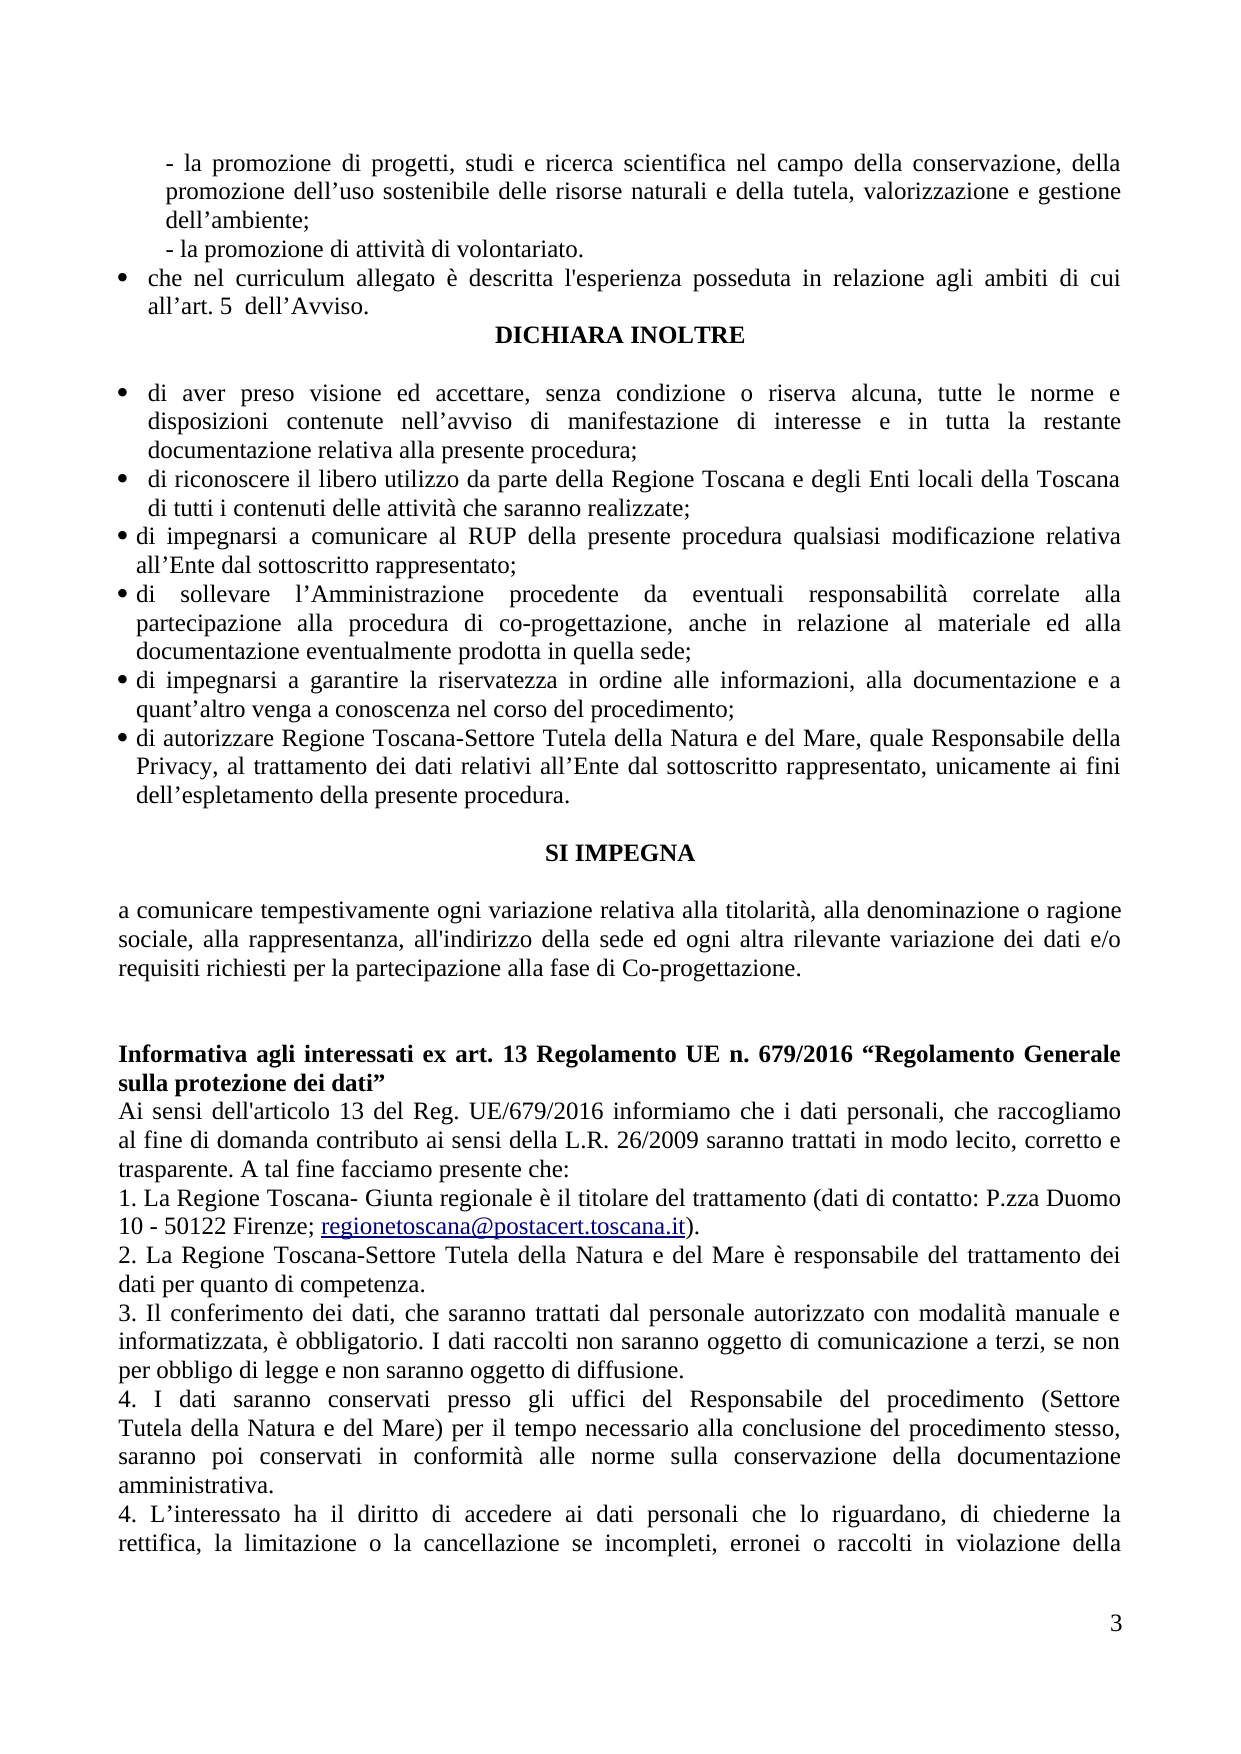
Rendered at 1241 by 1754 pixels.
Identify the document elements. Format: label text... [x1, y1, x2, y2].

list di aver preso visione ed accettare, senza condizione o riserva alcuna, tutte le norme e disposizioni contenute nell’avviso di manifestazione di interesse e in tutta la restante documentazione relativa alla presente procedura; [118, 378, 1122, 464]
text - la promozione di attività di volontariato. [165, 234, 1122, 263]
text - la promozione di progetti, studi e ricerca scientifica nel campo della conservazione, della promozione dell’uso sostenibile delle risorse naturali e della tutela, valorizzazione e gestione dell’ambiente; [165, 148, 1122, 234]
text a comunicare tempestivamente ogni variazione relativa alla titolarità, alla denominazione o ragione sociale, alla rappresentanza, all'indirizzo della sede ed ogni altra rilevante variazione dei dati e/o requisiti richiesti per la partecipazione alla fase di Co-progettazione. [118, 895, 1122, 981]
text 2. La Regione Toscana-Settore Tutela della Natura e del Mare è responsabile del trattamento dei dati per quanto di competenza. [118, 1240, 1122, 1298]
text 3. Il conferimento dei dati, che saranno trattati dal personale autorizzato con modalità manuale e informatizzata, è obbligatorio. I dati raccolti non saranno oggetto di comunicazione a terzi, se non per obbligo di legge e non saranno oggetto di diffusione. [118, 1298, 1122, 1384]
list di autorizzare Regione Toscana-Settore Tutela della Natura e del Mare, quale Responsabile della Privacy, al trattamento dei dati relativi all’Ente dal sottoscritto rappresentato, unicamente ai fini dell’espletamento della presente procedura. [118, 723, 1122, 809]
list di impegnarsi a garantire la riservatezza in ordine alle informazioni, alla documentazione e a quant’altro venga a conoscenza nel corso del procedimento; [118, 665, 1122, 723]
list che nel curriculum allegato è descritta l'esperienza posseduta in relazione agli ambiti di cui all’art. 5 dell’Avviso. [118, 263, 1122, 320]
text Ai sensi dell'articolo 13 del Reg. UE/679/2016 informiamo che i dati personali, che raccogliamo al fine di domanda contributo ai sensi della L.R. 26/2009 saranno trattati in modo lecito, corretto e trasparente. A tal fine facciamo presente che: [118, 1096, 1122, 1183]
list di riconoscere il libero utilizzo da parte della Regione Toscana e degli Enti locali della Toscana di tutti i contenuti delle attività che saranno realizzate; [118, 464, 1122, 521]
text SI IMPEGNA [118, 838, 1122, 866]
text 1. La Regione Toscana- Giunta regionale è il titolare del trattamento (dati di contatto: P.zza Duomo 10 - 50122 Firenze; regionetoscana@postacert.toscana.it). [118, 1183, 1122, 1240]
text Informativa agli interessati ex art. 13 Regolamento UE n. 679/2016 “Regolamento Generale sulla protezione dei dati” [118, 1039, 1122, 1096]
list di sollevare l’Amministrazione procedente da eventuali responsabilità correlate alla partecipazione alla procedura di co-progettazione, anche in relazione al materiale ed alla documentazione eventualmente prodotta in quella sede; [118, 579, 1122, 665]
list di impegnarsi a comunicare al RUP della presente procedura qualsiasi modificazione relativa all’Ente dal sottoscritto rappresentato; [118, 521, 1122, 579]
list DICHIARA INOLTRE [118, 320, 1122, 349]
text 4. I dati saranno conservati presso gli uffici del Responsabile del procedimento (Settore Tutela della Natura e del Mare) per il tempo necessario alla conclusione del procedimento stesso, saranno poi conservati in conformità alle norme sulla conservazione della documentazione amministrativa. 4. L’interessato ha il diritto di accedere ai dati personali che lo riguardano, di chiederne la rettifica, la limitazione o la cancellazione se incompleti, erronei o raccolti in violazione della [118, 1384, 1122, 1556]
